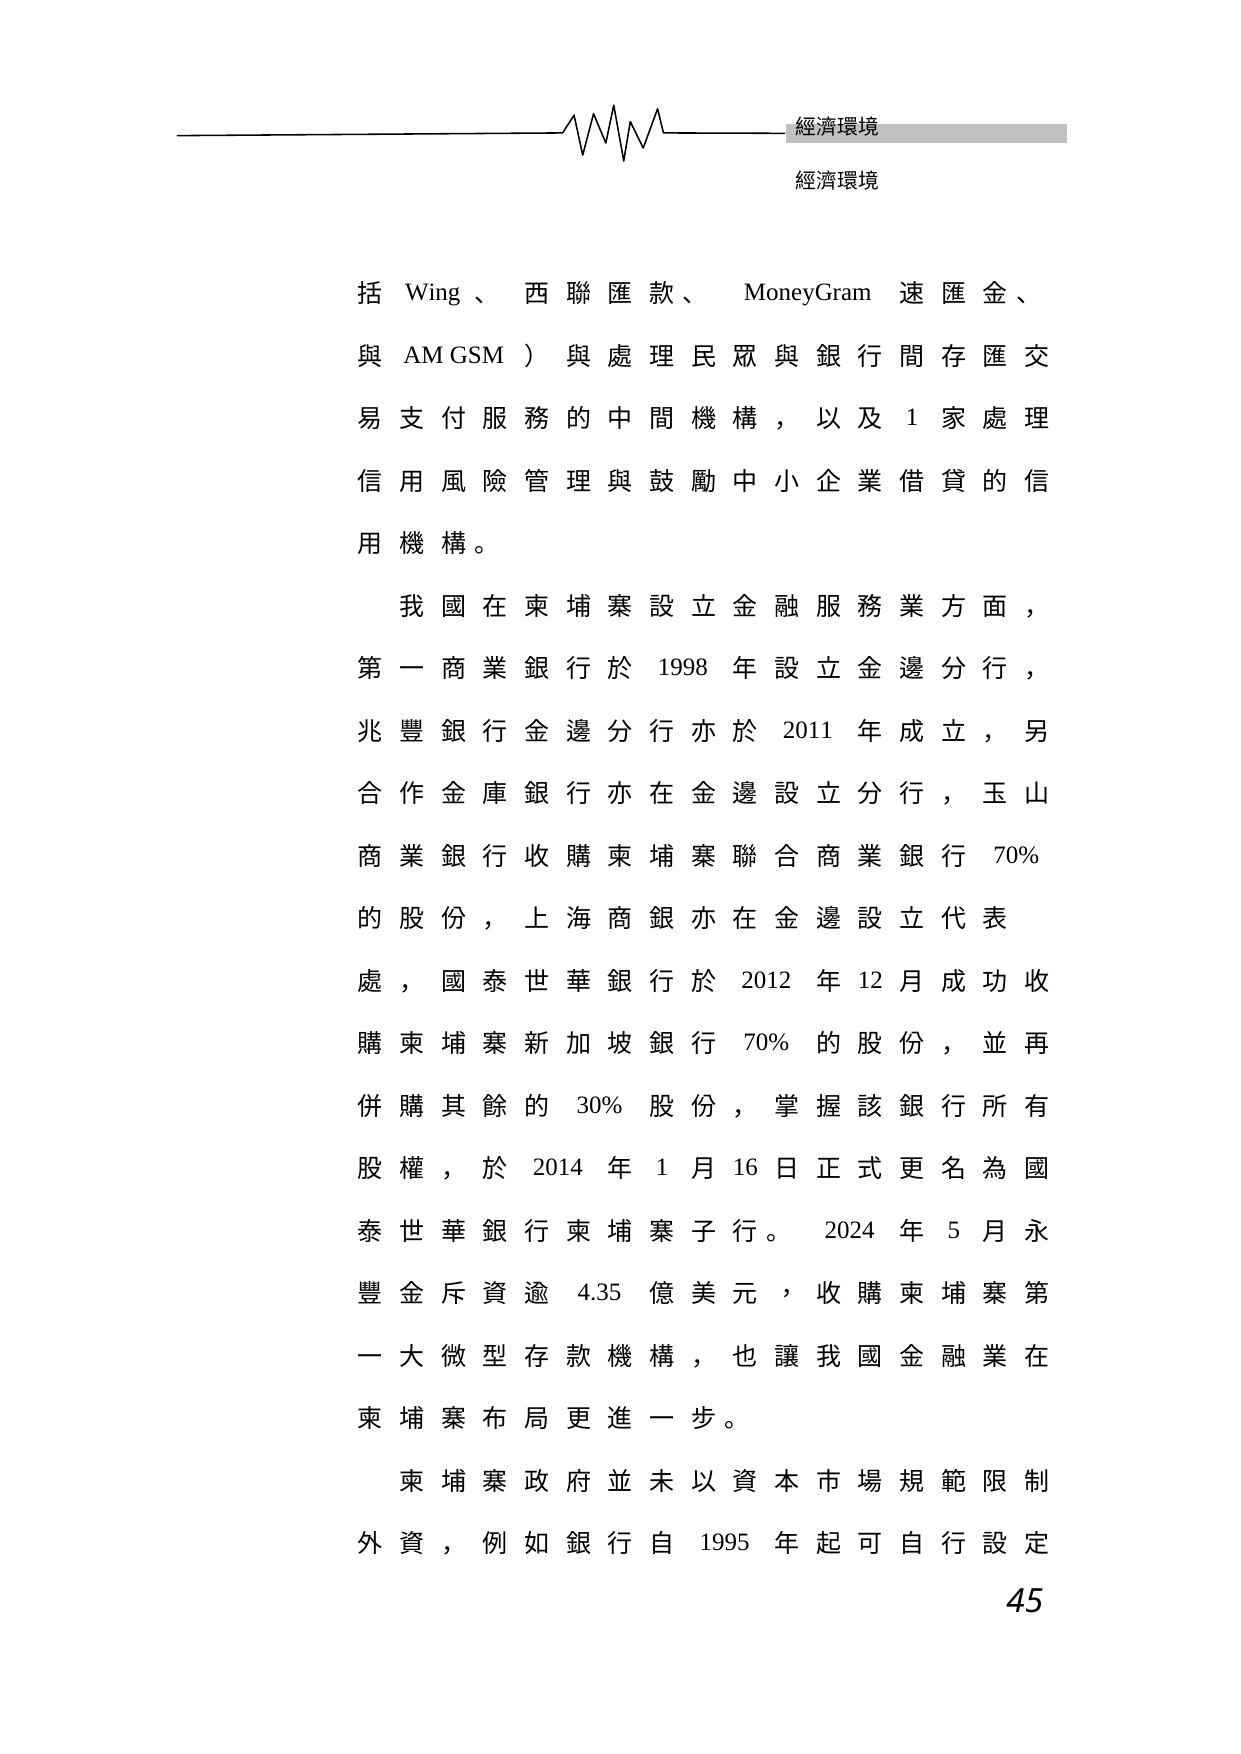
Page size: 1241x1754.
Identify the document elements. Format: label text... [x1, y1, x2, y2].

text 柬埔寨政府並未以資本市場規範限制外資，例如銀行自1995年起可自行設定 [330, 1438, 1058, 1563]
text 我國在柬埔寨設立金融服務業方面，第一商業銀行於1998年設立金邊分行，兆豐銀行金邊分行亦於2011年成立，另合作金庫銀行亦在金邊設立分行，玉山商業銀行收購柬埔寨聯合商業銀行70%的股份，上海商銀亦在金邊設立代表處，國泰世華銀行於2012年12月成功收購柬埔寨新加坡銀行70%的股份，並再併購其餘的30%股份，掌握該銀行所有股權，於2014年1月16日正式更名為國泰世華銀行柬埔寨子行。2024年5月永豐金斥資逾4.35億美元，收購柬埔寨第一大微型存款機構，也讓我國金融業在柬埔寨布局更進一步。 [330, 563, 1058, 1438]
text 括Wing、西聯匯款、MoneyGram速匯金、與AM GSM）與處理民眾與銀行間存匯交易支付服務的中間機構，以及1家處理信用風險管理與鼓勵中小企業借貸的信用機構。 [330, 250, 1058, 563]
